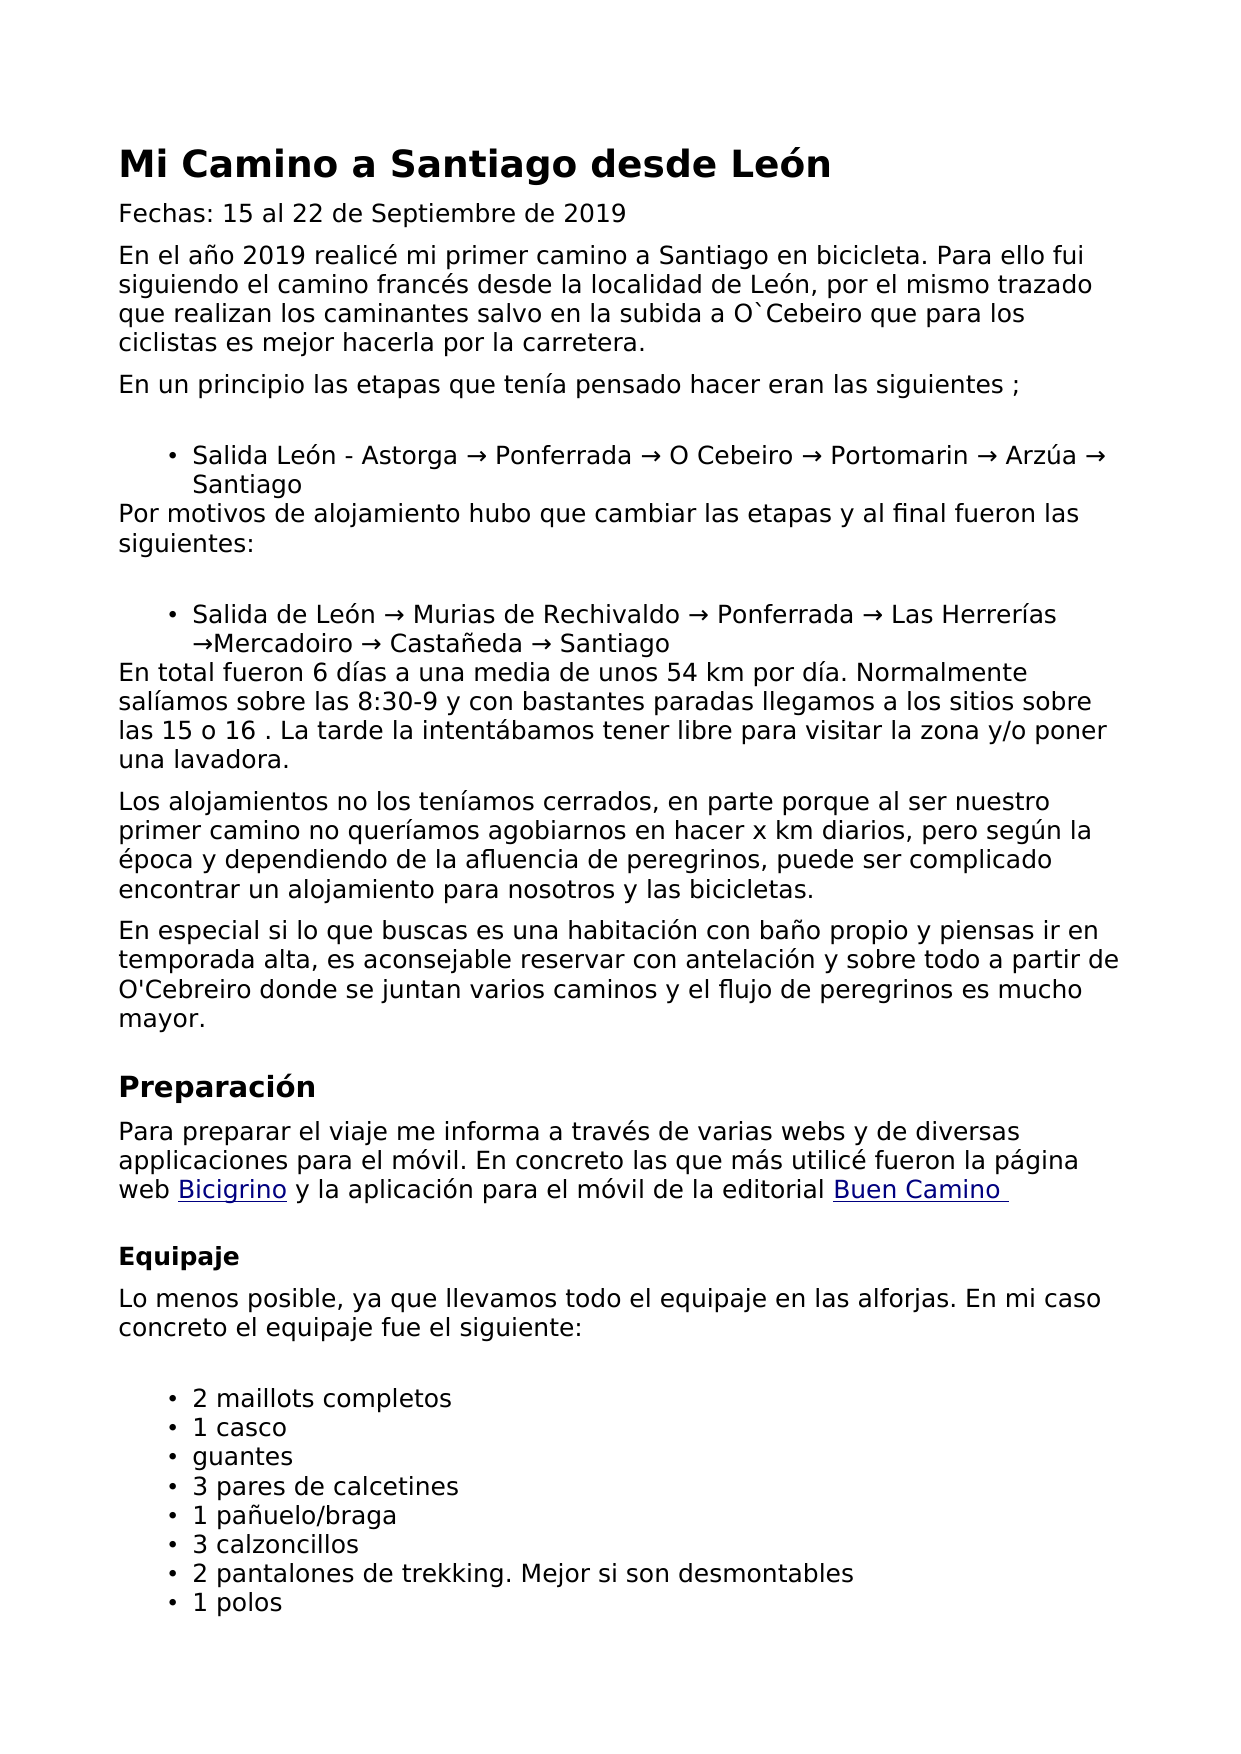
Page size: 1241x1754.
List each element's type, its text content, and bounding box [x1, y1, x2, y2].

subtitle Mi Camino a Santiago desde León [118, 143, 1122, 187]
list Salida de León → Murias de Rechivaldo → Ponferrada → Las Herrerías →Mercadoiro → Castañeda → Santiago [177, 600, 1122, 658]
subtitle Equipaje [118, 1242, 1122, 1271]
list guantes [177, 1442, 1122, 1472]
list 1 casco [177, 1413, 1122, 1442]
list Salida León - Astorga → Ponferrada → O Cebeiro → Portomarin → Arzúa → Santiago [177, 441, 1122, 499]
text En un principio las etapas que tenía pensado hacer eran las siguientes ; [118, 370, 1122, 399]
text En especial si lo que buscas es una habitación con baño propio y piensas ir en temporada alta, es aconsejable reservar con antelación y sobre todo a partir de O'Cebreiro donde se juntan varios caminos y el flujo de peregrinos es mucho mayor. [118, 917, 1122, 1033]
list 2 maillots completos [177, 1384, 1122, 1413]
list 1 pañuelo/braga [177, 1501, 1122, 1530]
text Para preparar el viaje me informa a través de varias webs y de diversas applicaciones para el móvil. En concreto las que más utilicé fueron la página web Bicigrino y la aplicación para el móvil de la editorial Buen Camino [118, 1117, 1122, 1205]
list 1 polos [177, 1588, 1122, 1617]
text Los alojamientos no los teníamos cerrados, en parte porque al ser nuestro primer camino no queríamos agobiarnos en hacer x km diarios, pero según la época y dependiendo de la afluencia de peregrinos, puede ser complicado encontrar un alojamiento para nosotros y las bicicletas. [118, 787, 1122, 904]
list 2 pantalones de trekking. Mejor si son desmontables [177, 1559, 1122, 1588]
text Fechas: 15 al 22 de Septiembre de 2019 [118, 199, 1122, 228]
text En total fueron 6 días a una media de unos 54 km por día. Normalmente salíamos sobre las 8:30-9 y con bastantes paradas llegamos a los sitios sobre las 15 o 16 . La tarde la intentábamos tener libre para visitar la zona y/o poner una lavadora. [118, 658, 1122, 775]
list 3 calzoncillos [177, 1530, 1122, 1559]
list 3 pares de calcetines [177, 1472, 1122, 1501]
text Lo menos posible, ya que llevamos todo el equipaje en las alforjas. En mi caso concreto el equipaje fue el siguiente: [118, 1284, 1122, 1342]
subtitle Preparación [118, 1071, 1122, 1105]
text En el año 2019 realicé mi primer camino a Santiago en bicicleta. Para ello fui siguiendo el camino francés desde la localidad de León, por el mismo trazado que realizan los caminantes salvo en la subida a O`Cebeiro que para los ciclistas es mejor hacerla por la carretera. [118, 241, 1122, 358]
text Por motivos de alojamiento hubo que cambiar las etapas y al final fueron las siguientes: [118, 499, 1122, 558]
